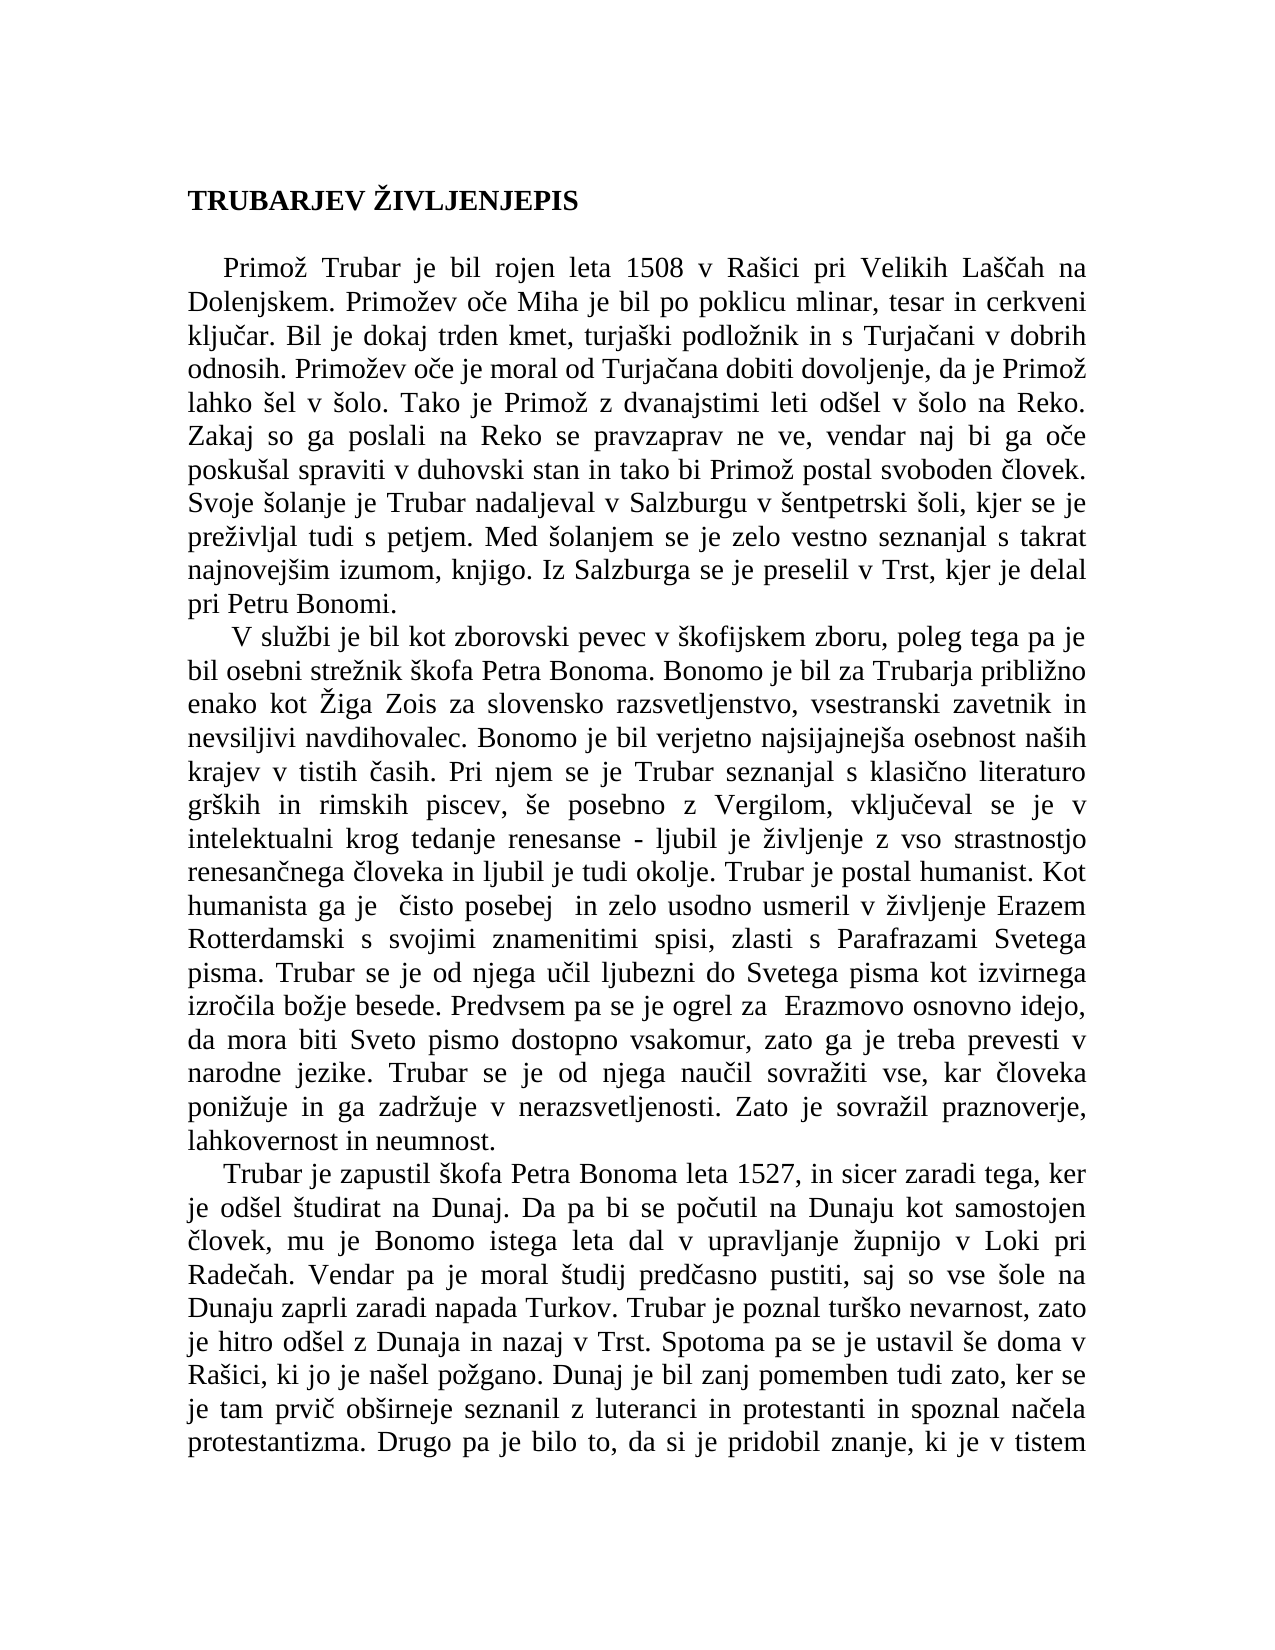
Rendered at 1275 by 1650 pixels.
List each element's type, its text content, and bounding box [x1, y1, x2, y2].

text V službi je bil kot zborovski pevec v škofijskem zboru, poleg tega pa je bil osebni strežnik škofa Petra Bonoma. Bonomo je bil za Trubarja približno enako kot Žiga Zois za slovensko razsvetljenstvo, vsestranski zavetnik in nevsiljivi navdihovalec. Bonomo je bil verjetno najsijajnejša osebnost naših krajev v tistih časih. Pri njem se je Trubar seznanjal s klasično literaturo grških in rimskih piscev, še posebno z Vergilom, vključeval se je v intelektualni krog tedanje renesanse - ljubil je življenje z vso strastnostjo renesančnega človeka in ljubil je tudi okolje. Trubar je postal humanist. Kot humanista ga je čisto posebej in zelo usodno usmeril v življenje Erazem Rotterdamski s svojimi znamenitimi spisi, zlasti s Parafrazami Svetega pisma. Trubar se je od njega učil ljubezni do Svetega pisma kot izvirnega izročila božje besede. Predvsem pa se je ogrel za Erazmovo osnovno idejo, da mora biti Sveto pismo dostopno vsakomur, zato ga je treba prevesti v narodne jezike. Trubar se je od njega naučil sovražiti vse, kar človeka ponižuje in ga zadržuje v nerazsvetljenosti. Zato je sovražil praznoverje, lahkovernost in neumnost. [187, 619, 1087, 1156]
text Primož Trubar je bil rojen leta 1508 v Rašici pri Velikih Laščah na Dolenjskem. Primožev oče Miha je bil po poklicu mlinar, tesar in cerkveni ključar. Bil je dokaj trden kmet, turjaški podložnik in s Turjačani v dobrih odnosih. Primožev oče je moral od Turjačana dobiti dovoljenje, da je Primož lahko šel v šolo. Tako je Primož z dvanajstimi leti odšel v šolo na Reko. Zakaj so ga poslali na Reko se pravzaprav ne ve, vendar naj bi ga oče poskušal spraviti v duhovski stan in tako bi Primož postal svoboden človek. Svoje šolanje je Trubar nadaljeval v Salzburgu v šentpetrski šoli, kjer se je preživljal tudi s petjem. Med šolanjem se je zelo vestno seznanjal s takrat najnovejšim izumom, knjigo. Iz Salzburga se je preselil v Trst, kjer je delal pri Petru Bonomi. [187, 251, 1087, 619]
text Trubar je zapustil škofa Petra Bonoma leta 1527, in sicer zaradi tega, ker je odšel študirat na Dunaj. Da pa bi se počutil na Dunaju kot samostojen človek, mu je Bonomo istega leta dal v upravljanje župnijo v Loki pri Radečah. Vendar pa je moral študij predčasno pustiti, saj so vse šole na Dunaju zaprli zaradi napada Turkov. Trubar je poznal turško nevarnost, zato je hitro odšel z Dunaja in nazaj v Trst. Spotoma pa se je ustavil še doma v Rašici, ki jo je našel požgano. Dunaj je bil zanj pomemben tudi zato, ker se je tam prvič obširneje seznanil z luteranci in protestanti in spoznal načela protestantizma. Drugo pa je bilo to, da si je pridobil znanje, ki je v tistem [187, 1156, 1087, 1458]
subtitle TRUBARJEV ŽIVLJENJEPIS [187, 183, 1087, 217]
